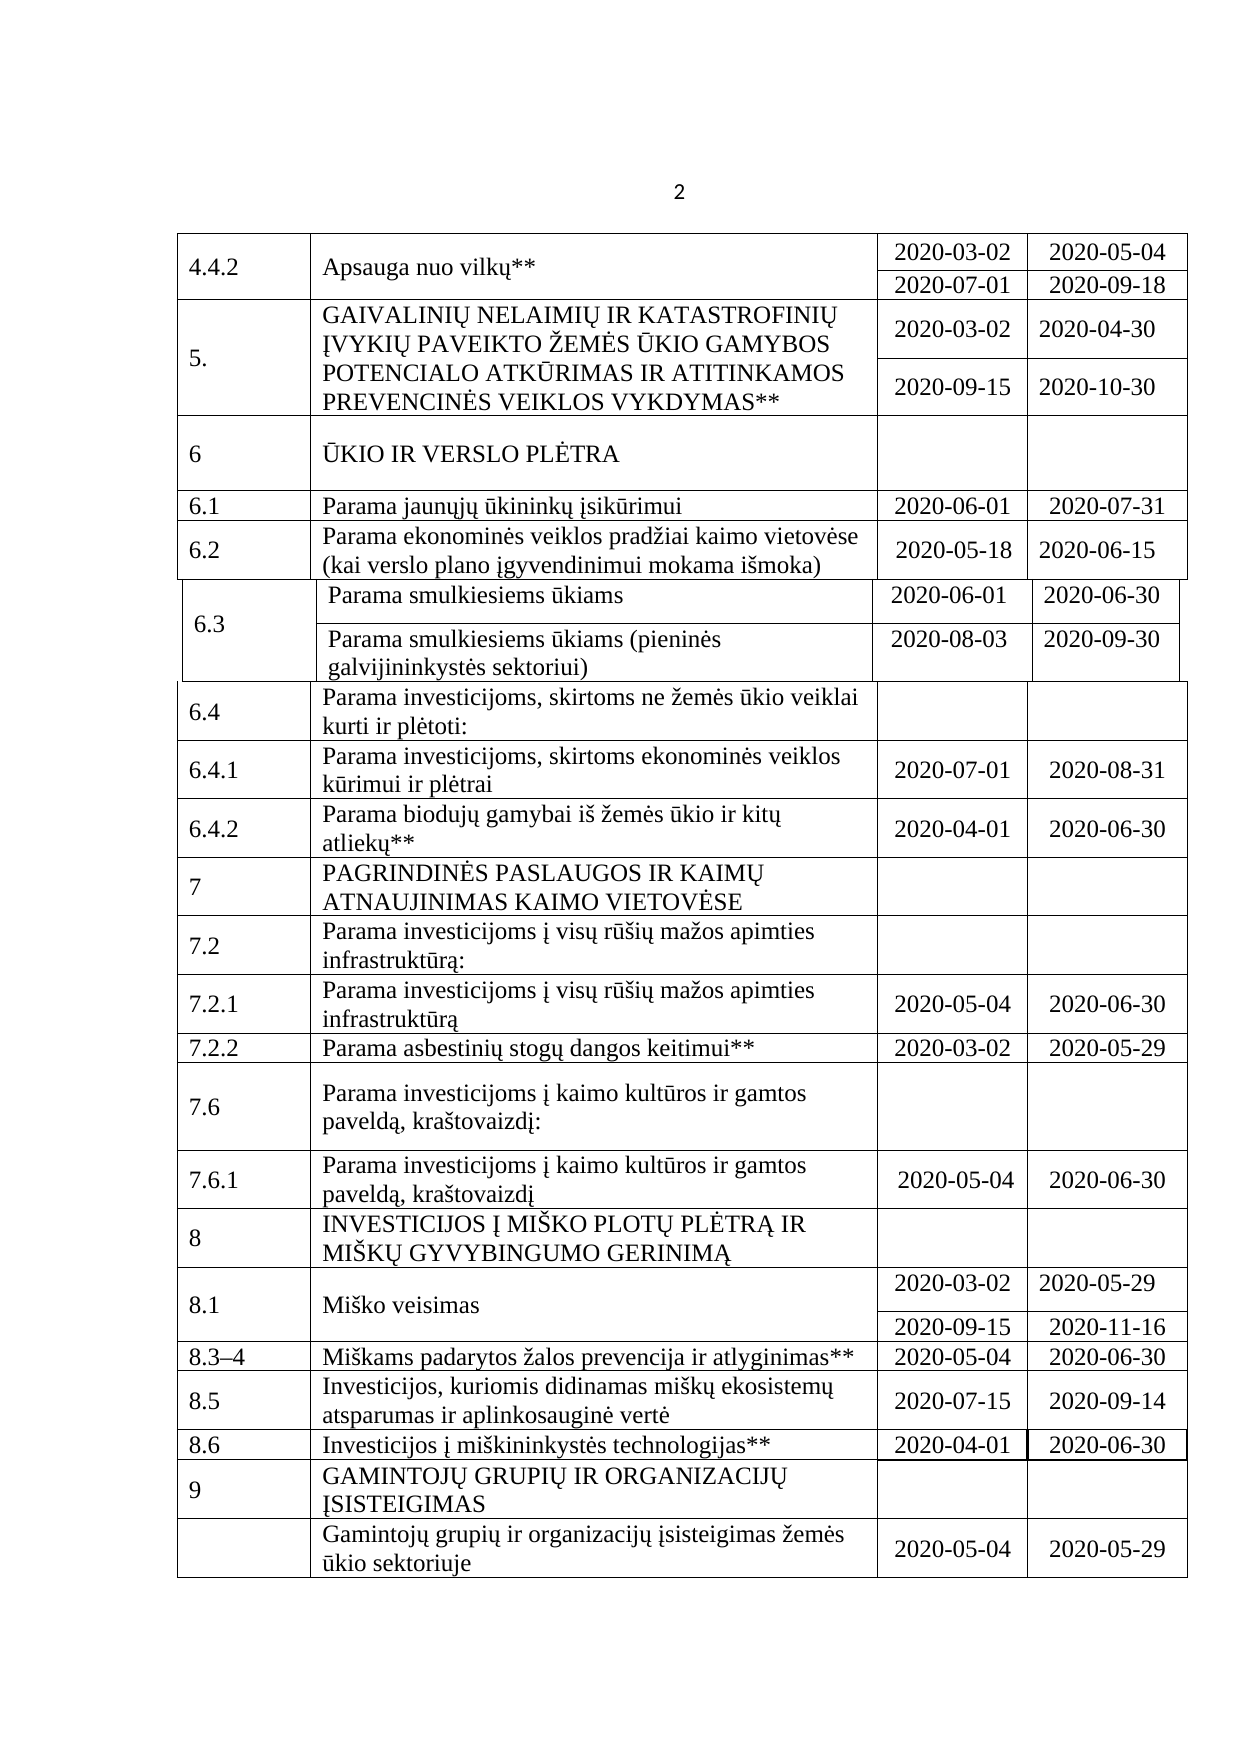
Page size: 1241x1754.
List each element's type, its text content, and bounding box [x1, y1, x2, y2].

table_cell 2020-06-01 [873, 580, 1032, 623]
table_cell INVESTICIJOS Į MIŠKO PLOTŲ PLĖTRĄ IR MIŠKŲ GYVYBINGUMO GERINIMĄ [311, 1209, 877, 1267]
table_cell 2020-04-30 [1028, 300, 1187, 357]
table_cell 2020-06-01 [878, 491, 1027, 520]
table_cell [177, 623, 182, 681]
table_cell 2020-09-30 [1033, 624, 1179, 681]
table_cell 2020-06-30 [1033, 580, 1179, 623]
table_cell 2020-07-31 [1028, 491, 1187, 520]
table_cell [878, 1209, 1027, 1267]
table_cell 2020-05-29 [1028, 1034, 1187, 1062]
table_cell Parama investicijoms, skirtoms ekonominės veiklos kūrimui ir plėtrai [311, 741, 877, 798]
table_cell [178, 1519, 310, 1577]
table_cell 6 [178, 416, 310, 490]
table_cell [878, 858, 1027, 915]
table_cell 8.1 [178, 1268, 310, 1341]
table_cell [1028, 682, 1187, 740]
table_cell 8.3–4 [178, 1342, 310, 1370]
table_cell 2020-09-14 [1028, 1371, 1187, 1429]
table_cell [1028, 1461, 1187, 1518]
table_cell 6.3 [183, 580, 316, 681]
table_cell Investicijos į miškininkystės technologijas** [311, 1430, 877, 1459]
table_cell 2020-03-02 [878, 234, 1027, 269]
table_cell 7.6 [178, 1063, 310, 1149]
table_cell 2020-05-18 [878, 521, 1027, 579]
table_cell [1028, 858, 1187, 915]
table_cell Parama investicijoms, skirtoms ne žemės ūkio veiklai kurti ir plėtoti: [311, 682, 877, 740]
table_cell 2020-08-31 [1028, 741, 1187, 798]
table_cell 6.4 [178, 681, 310, 740]
table_cell 2020-05-04 [878, 975, 1027, 1032]
table_cell 6.4.1 [178, 741, 310, 798]
table_cell Parama asbestinių stogų dangos keitimui** [311, 1034, 877, 1062]
table_cell 2020-03-02 [878, 300, 1027, 357]
table_cell 2020-04-01 [878, 1430, 1026, 1459]
table_cell 2020-10-30 [1028, 359, 1187, 415]
table_cell 2020-06-15 [1028, 521, 1187, 579]
table_cell 2020-04-01 [878, 799, 1027, 857]
table_cell 2020-03-02 [878, 1034, 1027, 1062]
table_cell 2020-05-04 [878, 1151, 1027, 1208]
table_cell [1028, 916, 1187, 974]
table_cell ŪKIO IR VERSLO PLĖTRA [311, 416, 877, 490]
table_cell [1028, 416, 1187, 490]
table_cell 6.2 [178, 521, 310, 579]
table_cell 2020-06-30 [1028, 1342, 1187, 1370]
table_cell GAMINTOJŲ GRUPIŲ IR ORGANIZACIJŲ ĮSISTEIGIMAS [311, 1460, 877, 1518]
table_cell Parama smulkiesiems ūkiams [317, 580, 872, 623]
table_cell Gamintojų grupių ir organizacijų įsisteigimas žemės ūkio sektoriuje [311, 1519, 877, 1577]
table_cell 2020-06-30 [1028, 1151, 1187, 1208]
table_cell 8.6 [178, 1430, 310, 1459]
table_cell [878, 1063, 1027, 1149]
table_cell [878, 916, 1027, 974]
table_cell 2020-06-30 [1028, 975, 1187, 1032]
table_cell 2020-03-02 [878, 1268, 1027, 1311]
table_cell 2020-07-01 [878, 271, 1027, 299]
table_cell Parama ekonominės veiklos pradžiai kaimo vietovėse (kai verslo plano įgyvendinimui mokama išmoka) [311, 521, 877, 579]
table_cell 7 [178, 858, 310, 915]
table_cell 2020-09-15 [878, 1312, 1027, 1341]
table_cell 5. [178, 300, 310, 415]
table_cell 2020-11-16 [1028, 1312, 1187, 1341]
table_cell [878, 682, 1027, 740]
table_cell [177, 580, 182, 623]
table_cell Parama investicijoms į kaimo kultūros ir gamtos paveldą, kraštovaizdį: [311, 1063, 877, 1149]
table_cell Parama investicijoms į visų rūšių mažos apimties infrastruktūrą [311, 975, 877, 1032]
table_cell Investicijos, kuriomis didinamas miškų ekosistemų atsparumas ir aplinkosauginė vertė [311, 1371, 877, 1429]
table_cell 7.2.1 [178, 975, 310, 1032]
table_cell Miško veisimas [311, 1268, 877, 1341]
table_cell 8.5 [178, 1371, 310, 1429]
table_cell [878, 1461, 1027, 1518]
table_cell Miškams padarytos žalos prevencija ir atlyginimas** [311, 1342, 877, 1370]
table_cell [1028, 1209, 1187, 1267]
table_cell PAGRINDINĖS PASLAUGOS IR KAIMŲ ATNAUJINIMAS KAIMO VIETOVĖSE [311, 858, 877, 915]
table_cell 2020-08-03 [873, 624, 1032, 681]
table_cell [878, 416, 1027, 490]
table_cell [1180, 580, 1187, 623]
table_cell 4.4.2 [178, 234, 310, 299]
table_cell Parama investicijoms į kaimo kultūros ir gamtos paveldą, kraštovaizdį [311, 1151, 877, 1208]
table_cell 2020-05-04 [878, 1342, 1027, 1370]
table_cell 2020-07-15 [878, 1371, 1027, 1429]
table_cell 6.1 [178, 491, 310, 520]
table_cell 2020-09-18 [1028, 271, 1187, 299]
table_cell 6.4.2 [178, 799, 310, 857]
table_cell 7.6.1 [178, 1151, 310, 1208]
table_cell 2020-05-04 [1028, 234, 1187, 269]
table_cell [1028, 1063, 1187, 1149]
table_cell [1180, 623, 1187, 681]
table_cell Parama biodujų gamybai iš žemės ūkio ir kitų atliekų** [311, 799, 877, 857]
table_cell 8 [178, 1209, 310, 1267]
table_cell 2020-05-04 [878, 1519, 1027, 1577]
table_cell Parama investicijoms į visų rūšių mažos apimties infrastruktūrą: [311, 916, 877, 974]
table_cell GAIVALINIŲ NELAIMIŲ IR KATASTROFINIŲ ĮVYKIŲ PAVEIKTO ŽEMĖS ŪKIO GAMYBOS POTENCIALO ATKŪRIMAS IR ATITINKAMOS PREVENCINĖS VEIKLOS VYKDYMAS** [311, 300, 877, 415]
table_cell 2020-06-30 [1028, 799, 1187, 857]
table_cell 7.2 [178, 916, 310, 974]
table_cell Apsauga nuo vilkų** [311, 234, 877, 299]
table_cell 2020-05-29 [1028, 1268, 1187, 1311]
table_cell Parama jaunųjų ūkininkų įsikūrimui [311, 491, 877, 520]
table_cell 2020-09-15 [878, 359, 1027, 415]
table_cell Parama smulkiesiems ūkiams (pieninės galvijininkystės sektoriui) [317, 624, 872, 681]
table_cell 7.2.2 [178, 1034, 310, 1062]
table_cell 2020-07-01 [878, 741, 1027, 798]
table_cell 9 [178, 1460, 310, 1518]
table_cell 2020-05-29 [1028, 1519, 1187, 1577]
table_cell 2020-06-30 [1029, 1430, 1186, 1459]
